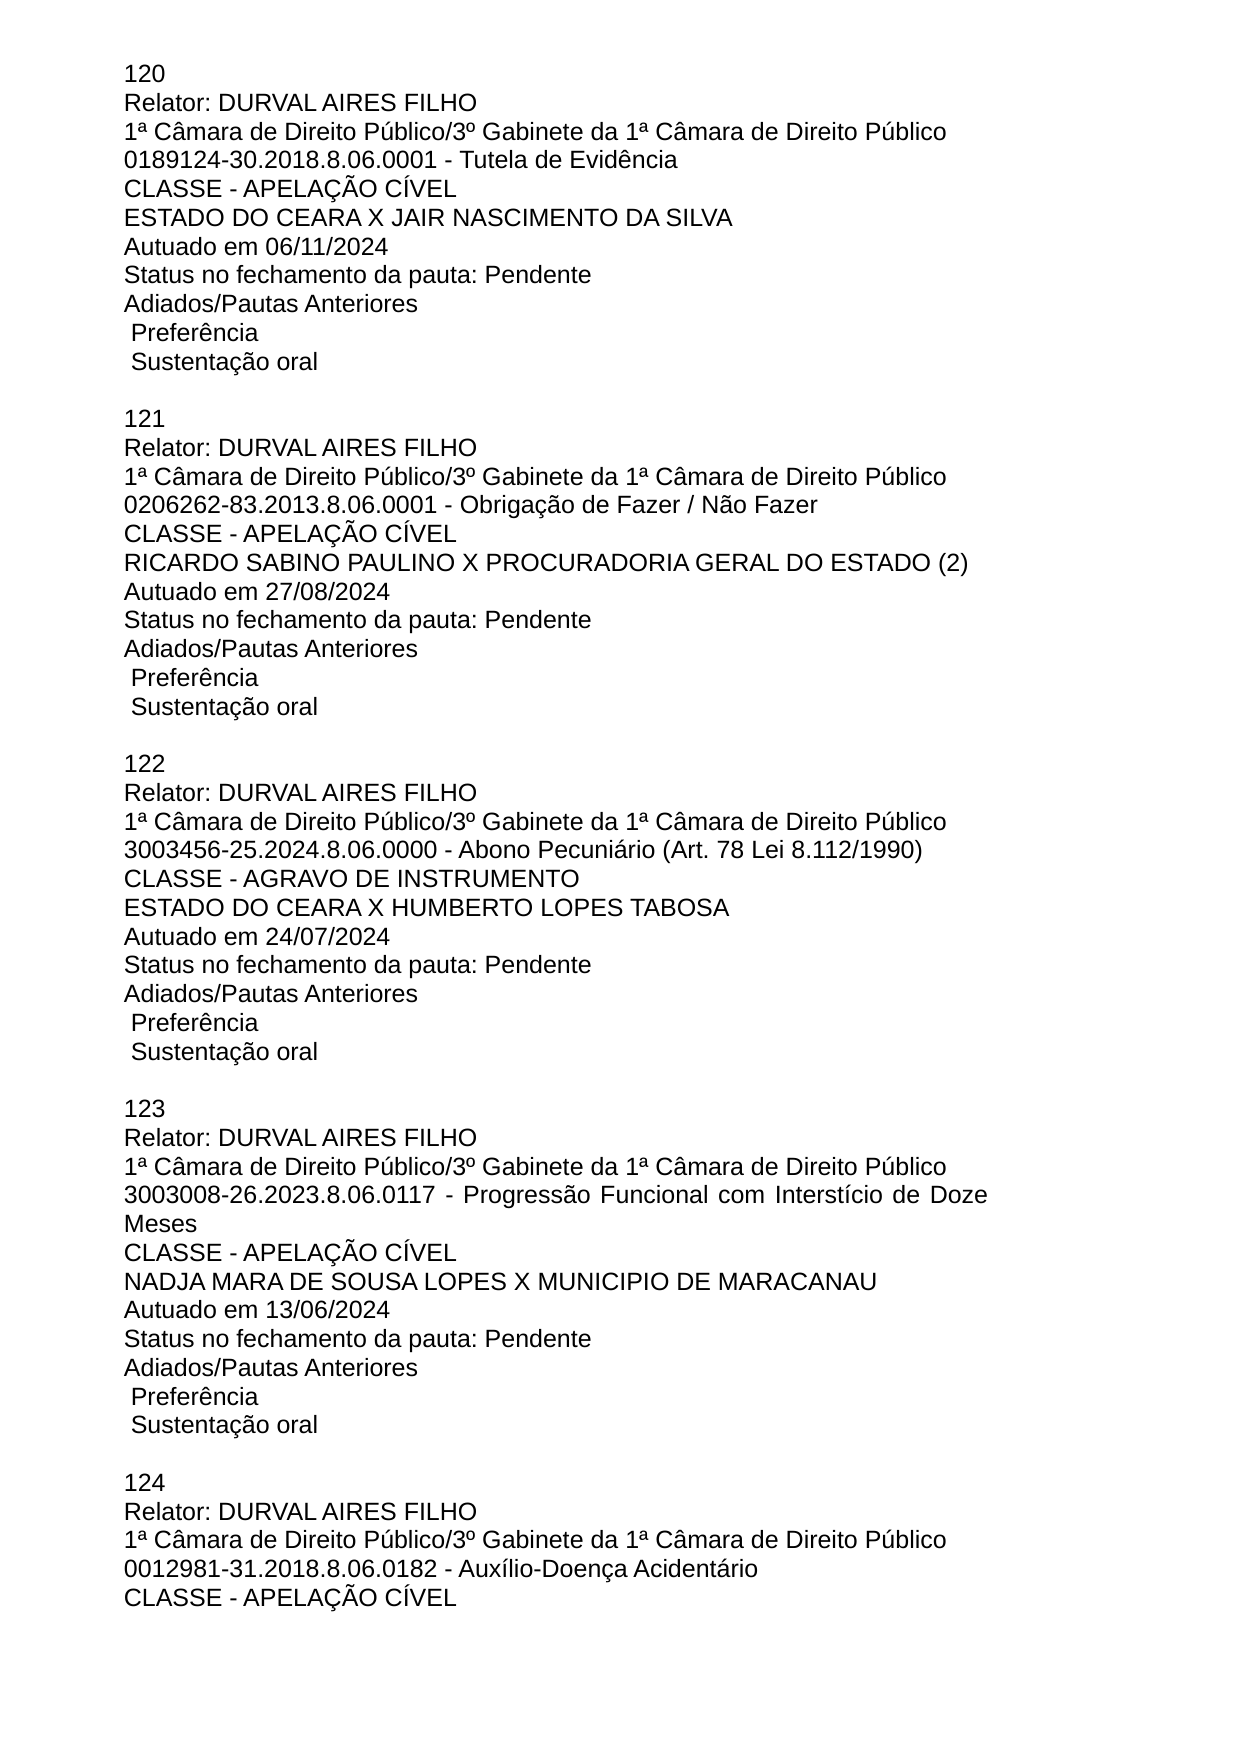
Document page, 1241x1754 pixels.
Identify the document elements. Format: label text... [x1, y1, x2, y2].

text CLASSE - AGRAVO DE INSTRUMENTO [124, 864, 989, 893]
text Relator: DURVAL AIRES FILHO [124, 88, 989, 117]
text Relator: DURVAL AIRES FILHO [124, 1123, 989, 1152]
text CLASSE - APELAÇÃO CÍVEL [124, 174, 989, 203]
text Sustentação oral [124, 1410, 989, 1439]
text RICARDO SABINO PAULINO X PROCURADORIA GERAL DO ESTADO (2) [124, 548, 989, 577]
text Relator: DURVAL AIRES FILHO [124, 433, 989, 462]
text Status no fechamento da pauta: Pendente [124, 950, 989, 979]
text Autuado em 13/06/2024 [124, 1295, 989, 1324]
text 1ª Câmara de Direito Público/3º Gabinete da 1ª Câmara de Direito Público [124, 462, 989, 490]
text 120 [124, 59, 989, 88]
text 1ª Câmara de Direito Público/3º Gabinete da 1ª Câmara de Direito Público [124, 1525, 989, 1554]
text Autuado em 24/07/2024 [124, 922, 989, 950]
text 0189124-30.2018.8.06.0001 - Tutela de Evidência [124, 145, 989, 174]
text 1ª Câmara de Direito Público/3º Gabinete da 1ª Câmara de Direito Público [124, 117, 989, 145]
text NADJA MARA DE SOUSA LOPES X MUNICIPIO DE MARACANAU [124, 1267, 989, 1295]
text Autuado em 27/08/2024 [124, 577, 989, 605]
text Sustentação oral [124, 1037, 989, 1065]
text 124 [124, 1468, 989, 1497]
text Status no fechamento da pauta: Pendente [124, 1324, 989, 1353]
text 123 [124, 1094, 989, 1123]
text 1ª Câmara de Direito Público/3º Gabinete da 1ª Câmara de Direito Público [124, 1152, 989, 1180]
text Status no fechamento da pauta: Pendente [124, 605, 989, 634]
text Sustentação oral [124, 692, 989, 720]
text Preferência [124, 318, 989, 347]
text 1ª Câmara de Direito Público/3º Gabinete da 1ª Câmara de Direito Público [124, 807, 989, 835]
text 0012981-31.2018.8.06.0182 - Auxílio-Doença Acidentário [124, 1554, 989, 1583]
text ESTADO DO CEARA X JAIR NASCIMENTO DA SILVA [124, 203, 989, 232]
text ESTADO DO CEARA X HUMBERTO LOPES TABOSA [124, 893, 989, 922]
text CLASSE - APELAÇÃO CÍVEL [124, 1583, 989, 1612]
text CLASSE - APELAÇÃO CÍVEL [124, 519, 989, 548]
text CLASSE - APELAÇÃO CÍVEL [124, 1238, 989, 1267]
text Relator: DURVAL AIRES FILHO [124, 1497, 989, 1525]
text Relator: DURVAL AIRES FILHO [124, 778, 989, 807]
text 122 [124, 749, 989, 778]
text Adiados/Pautas Anteriores [124, 979, 989, 1008]
text Adiados/Pautas Anteriores [124, 289, 989, 318]
text 3003456-25.2024.8.06.0000 - Abono Pecuniário (Art. 78 Lei 8.112/1990) [124, 835, 989, 864]
text Adiados/Pautas Anteriores [124, 1353, 989, 1382]
text 121 [124, 404, 989, 433]
text 0206262-83.2013.8.06.0001 - Obrigação de Fazer / Não Fazer [124, 490, 989, 519]
text Preferência [124, 663, 989, 692]
text Adiados/Pautas Anteriores [124, 634, 989, 663]
text Preferência [124, 1008, 989, 1037]
text Sustentação oral [124, 347, 989, 375]
text Status no fechamento da pauta: Pendente [124, 260, 989, 289]
text 3003008-26.2023.8.06.0117 - Progressão Funcional com Interstício de Doze Meses [124, 1180, 989, 1238]
text Preferência [124, 1382, 989, 1410]
text Autuado em 06/11/2024 [124, 232, 989, 260]
